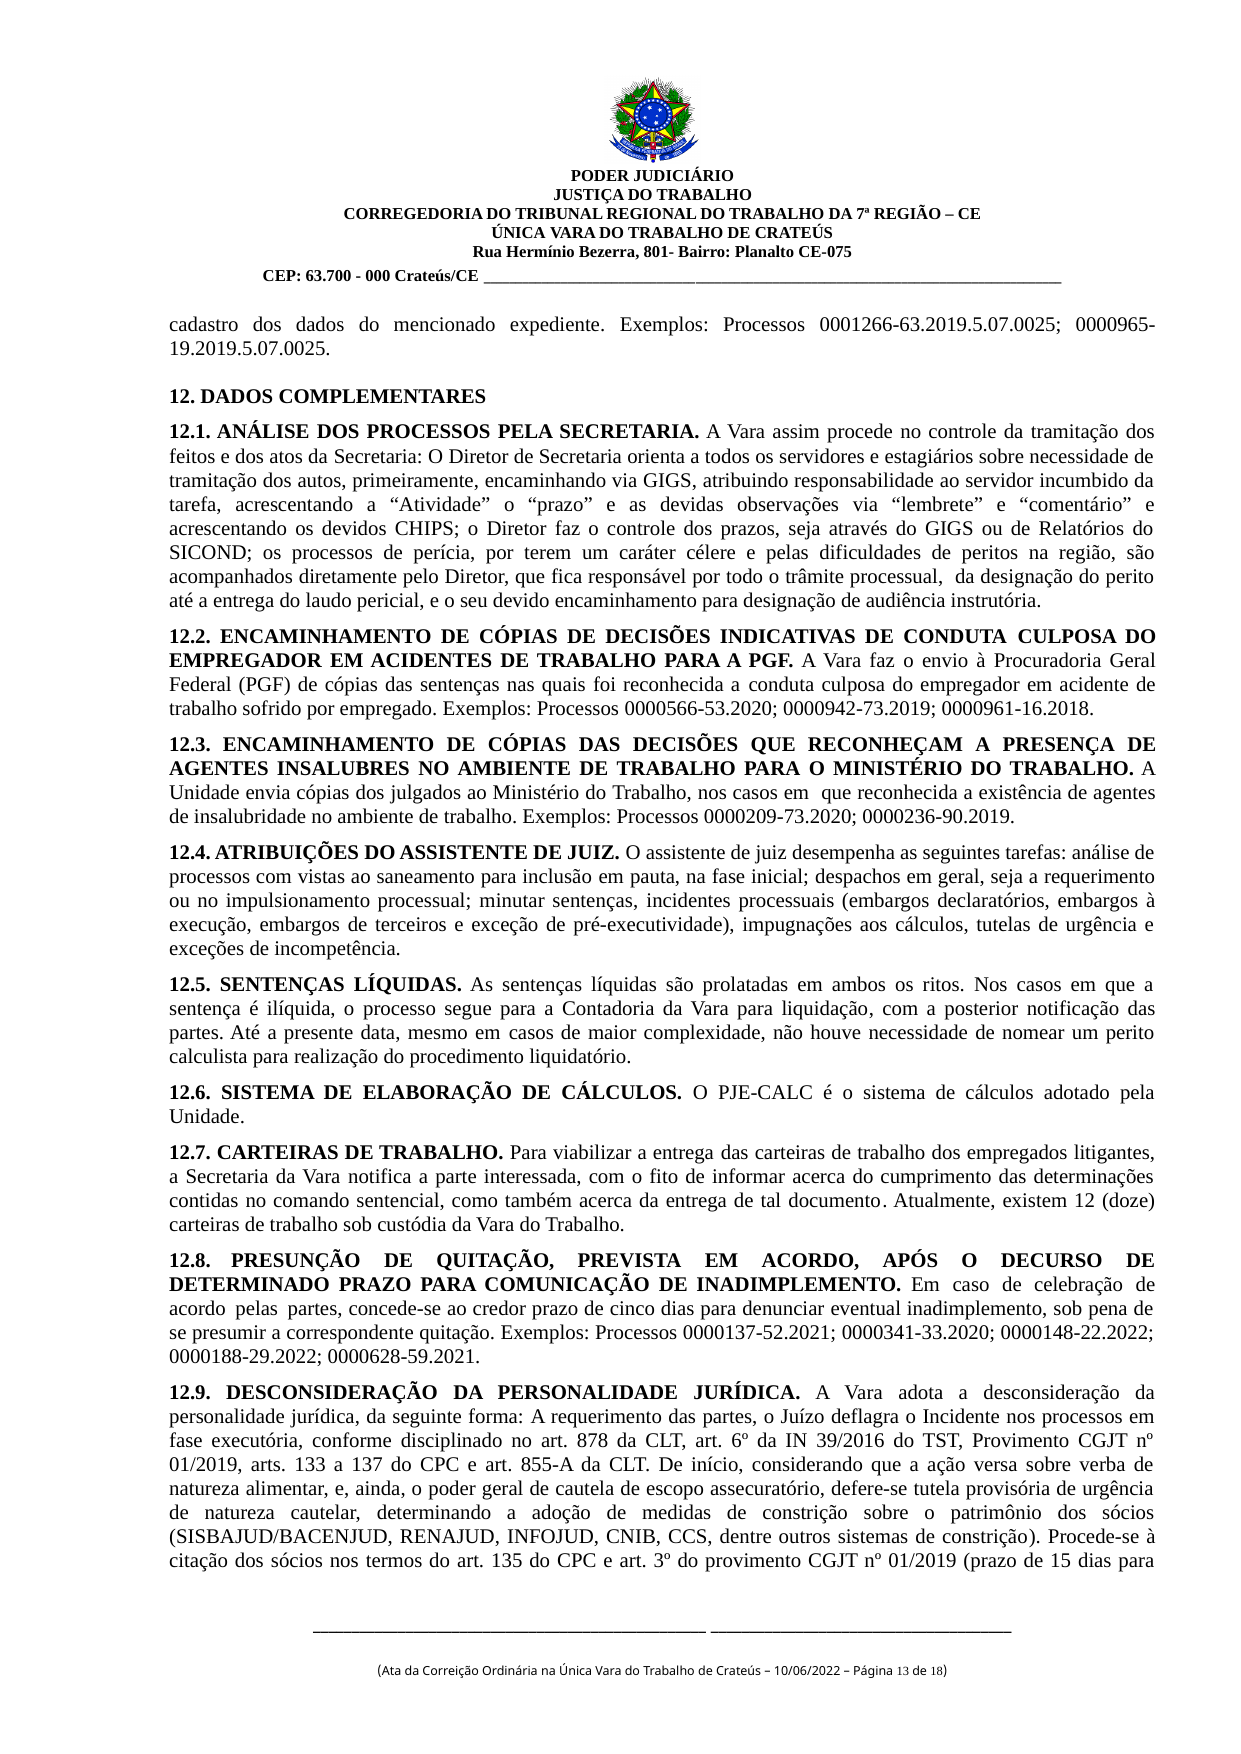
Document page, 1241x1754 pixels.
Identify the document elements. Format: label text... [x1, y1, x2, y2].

subtitle 12.7. CARTEIRAS DE TRABALHO. Para viabilizar a entrega das carteiras de trabalho dos empregados litigantes, a Secretaria da Vara notifica a parte interessada, com o fito de informar acerca do cumprimento das determinações contidas no comando sentencial, como também acerca da entrega de tal documento. Atualmente, existem 12 (doze) carteiras de trabalho sob custódia da Vara do Trabalho. [169, 1140, 1155, 1236]
subtitle 12.4. ATRIBUIÇÕES DO ASSISTENTE DE JUIZ. O assistente de juiz desempenha as seguintes tarefas: análise de processos com vistas ao saneamento para inclusão em pauta, na fase inicial; despachos em geral, seja a requerimento ou no impulsionamento processual; minutar sentenças, incidentes processuais (embargos declaratórios, embargos à execução, embargos de terceiros e exceção de pré-executividade), impugnações aos cálculos, tutelas de urgência e exceções de incompetência. [169, 840, 1155, 960]
picture [604, 75, 700, 164]
subtitle 12.3. ENCAMINHAMENTO DE CÓPIAS DAS DECISÕES QUE RECONHEÇAM A PRESENÇA DE AGENTES INSALUBRES NO AMBIENTE DE TRABALHO PARA O MINISTÉRIO DO TRABALHO. A Unidade envia cópias dos julgados ao Ministério do Trabalho, nos casos em que reconhecida a existência de agentes de insalubridade no ambiente de trabalho. Exemplos: Processos 0000209-73.2020; 0000236-90.2019. [169, 732, 1156, 828]
list cadastro dos dados do mencionado expediente. Exemplos: Processos 0001266-63.2019.5.07.0025; 0000965-19.2019.5.07.0025. [169, 311, 1155, 359]
subtitle 12.8. PRESUNÇÃO DE QUITAÇÃO, PREVISTA EM ACORDO, APÓS O DECURSO DE DETERMINADO PRAZO PARA COMUNICAÇÃO DE INADIMPLEMENTO. Em caso de celebração de acordo pelas partes, concede-se ao credor prazo de cinco dias para denunciar eventual inadimplemento, sob pena de se presumir a correspondente quitação. Exemplos: Processos 0000137-52.2021; 0000341-33.2020; 0000148-22.2022; 0000188-29.2022; 0000628-59.2021. [169, 1248, 1155, 1368]
subtitle 12.5. SENTENÇAS LÍQUIDAS. As sentenças líquidas são prolatadas em ambos os ritos. Nos casos em que a sentença é ilíquida, o processo segue para a Contadoria da Vara para liquidação, com a posterior notificação das partes. Até a presente data, mesmo em casos de maior complexidade, não houve necessidade de nomear um perito calculista para realização do procedimento liquidatório. [169, 972, 1155, 1068]
subtitle 12.2. ENCAMINHAMENTO DE CÓPIAS DE DECISÕES INDICATIVAS DE CONDUTA CULPOSA DO EMPREGADOR EM ACIDENTES DE TRABALHO PARA A PGF. A Vara faz o envio à Procuradoria Geral Federal (PGF) de cópias das sentenças nas quais foi reconhecida a conduta culposa do empregador em acidente de trabalho sofrido por empregado. Exemplos: Processos 0000566-53.2020; 0000942-73.2019; 0000961-16.2018. [169, 624, 1156, 720]
subtitle 12.9. DESCONSIDERAÇÃO DA PERSONALIDADE JURÍDICA. A Vara adota a desconsideração da personalidade jurídica, da seguinte forma: A requerimento das partes, o Juízo deflagra o Incidente nos processos em fase executória, conforme disciplinado no art. 878 da CLT, art. 6º da IN 39/2016 do TST, Provimento CGJT nº 01/2019, arts. 133 a 137 do CPC e art. 855-A da CLT. De início, considerando que a ação versa sobre verba de natureza alimentar, e, ainda, o poder geral de cautela de escopo assecuratório, defere-se tutela provisória de urgência de natureza cautelar, determinando a adoção de medidas de constrição sobre o patrimônio dos sócios (SISBAJUD/BACENJUD, RENAJUD, INFOJUD, CNIB, CCS, dentre outros sistemas de constrição). Procede-se à citação dos sócios nos termos do art. 135 do CPC e art. 3º do provimento CGJT nº 01/2019 (prazo de 15 dias para [169, 1380, 1155, 1572]
subtitle 12. DADOS COMPLEMENTARES [169, 384, 1155, 408]
list 12.1. ANÁLISE DOS PROCESSOS PELA SECRETARIA. A Vara assim procede no controle da tramitação dos feitos e dos atos da Secretaria: O Diretor de Secretaria orienta a todos os servidores e estagiários sobre necessidade de tramitação dos autos, primeiramente, encaminhando via GIGS, atribuindo responsabilidade ao servidor incumbido da tarefa, acrescentando a “Atividade” o “prazo” e as devidas observações via “lembrete” e “comentário” e acrescentando os devidos CHIPS; o Diretor faz o controle dos prazos, seja através do GIGS ou de Relatórios do SICOND; os processos de perícia, por terem um caráter célere e pelas dificuldades de peritos na região, são acompanhados diretamente pelo Diretor, que fica responsável por todo o trâmite processual, da designação do perito até a entrega do laudo pericial, e o seu devido encaminhamento para designação de audiência instrutória. [169, 419, 1155, 612]
subtitle 12.6. SISTEMA DE ELABORAÇÃO DE CÁLCULOS. O PJE-CALC é o sistema de cálculos adotado pela Unidade. [169, 1080, 1155, 1128]
